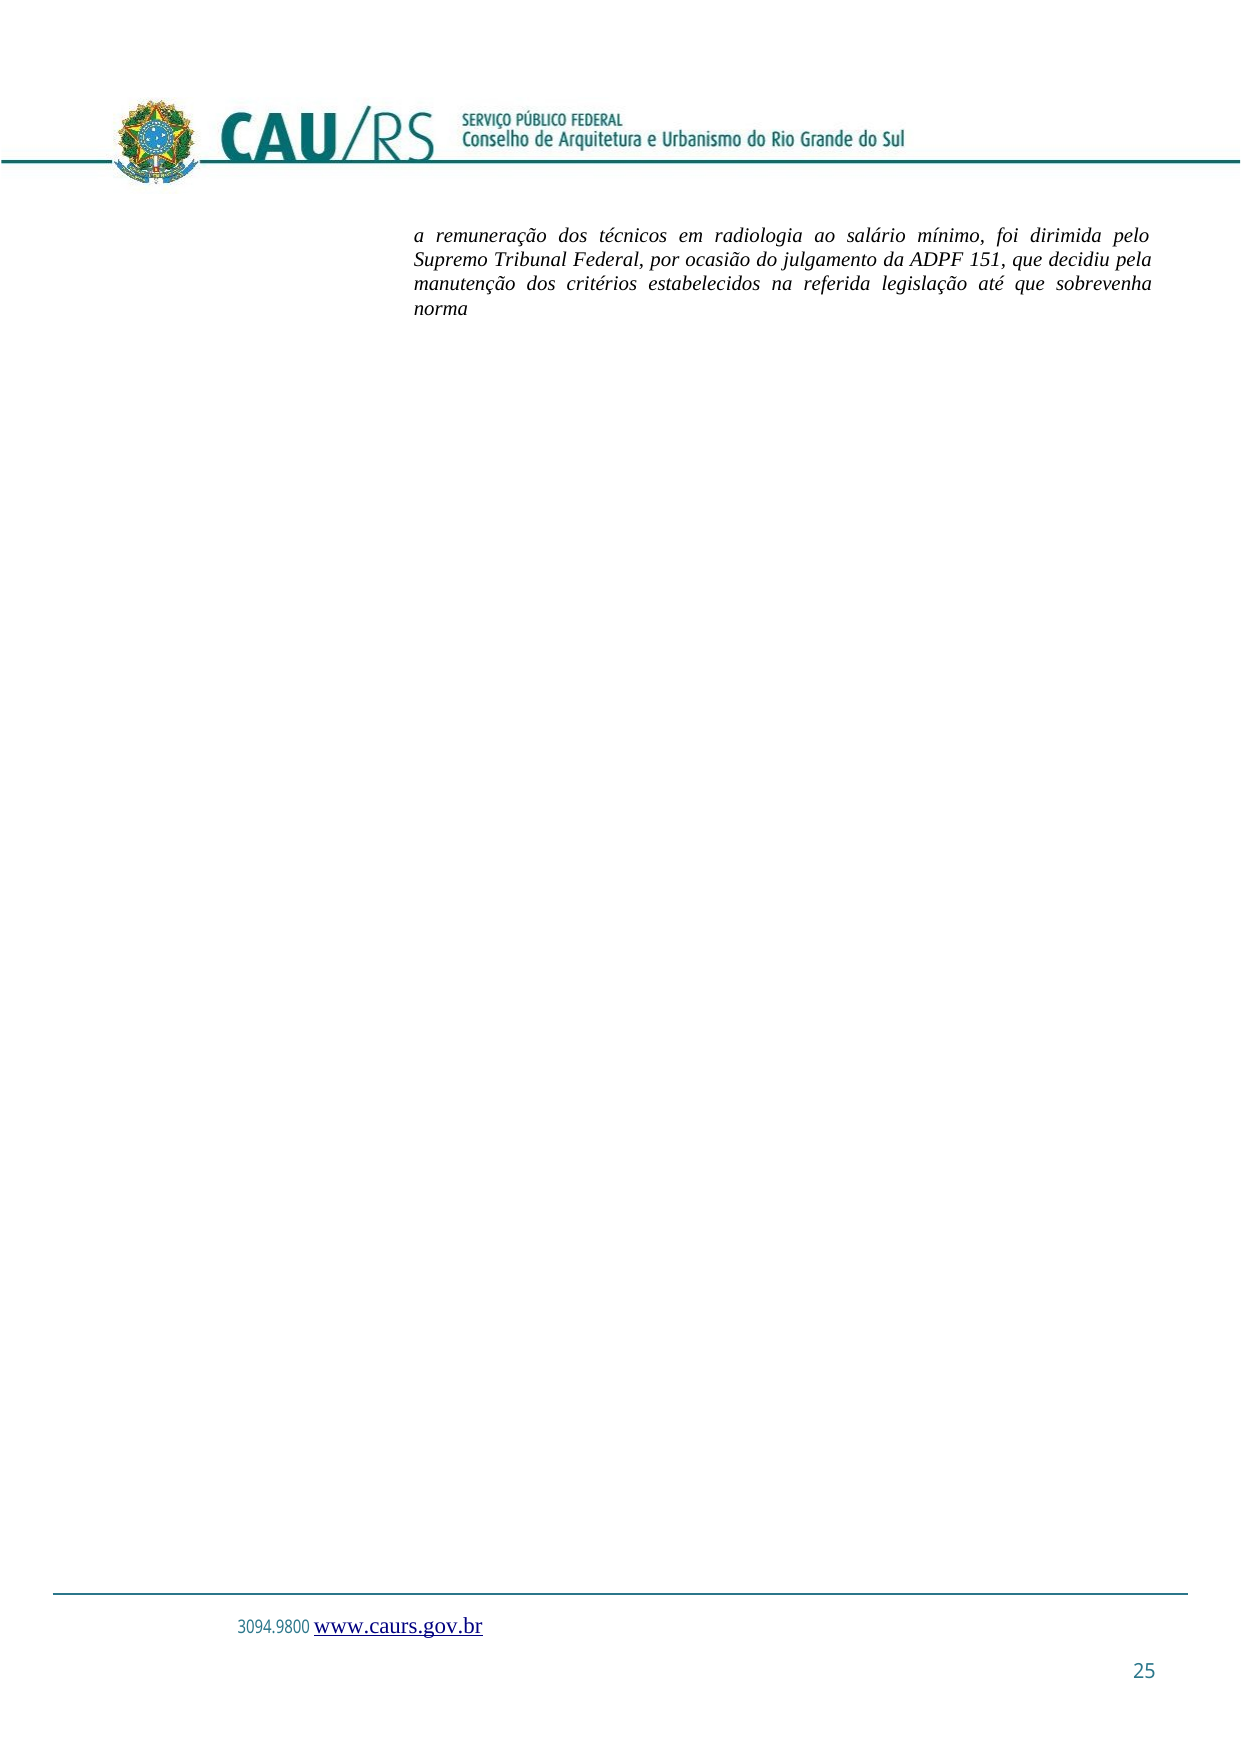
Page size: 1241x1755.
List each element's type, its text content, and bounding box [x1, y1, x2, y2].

text a remuneração dos técnicos em radiologia ao salário mínimo, foi dirimida pelo Supremo Tribunal Federal, por ocasião do julgamento da ADPF 151, que decidiu pela manutenção dos critérios estabelecidos na referida legislação até que sobrevenha norma [413, 223, 1152, 319]
